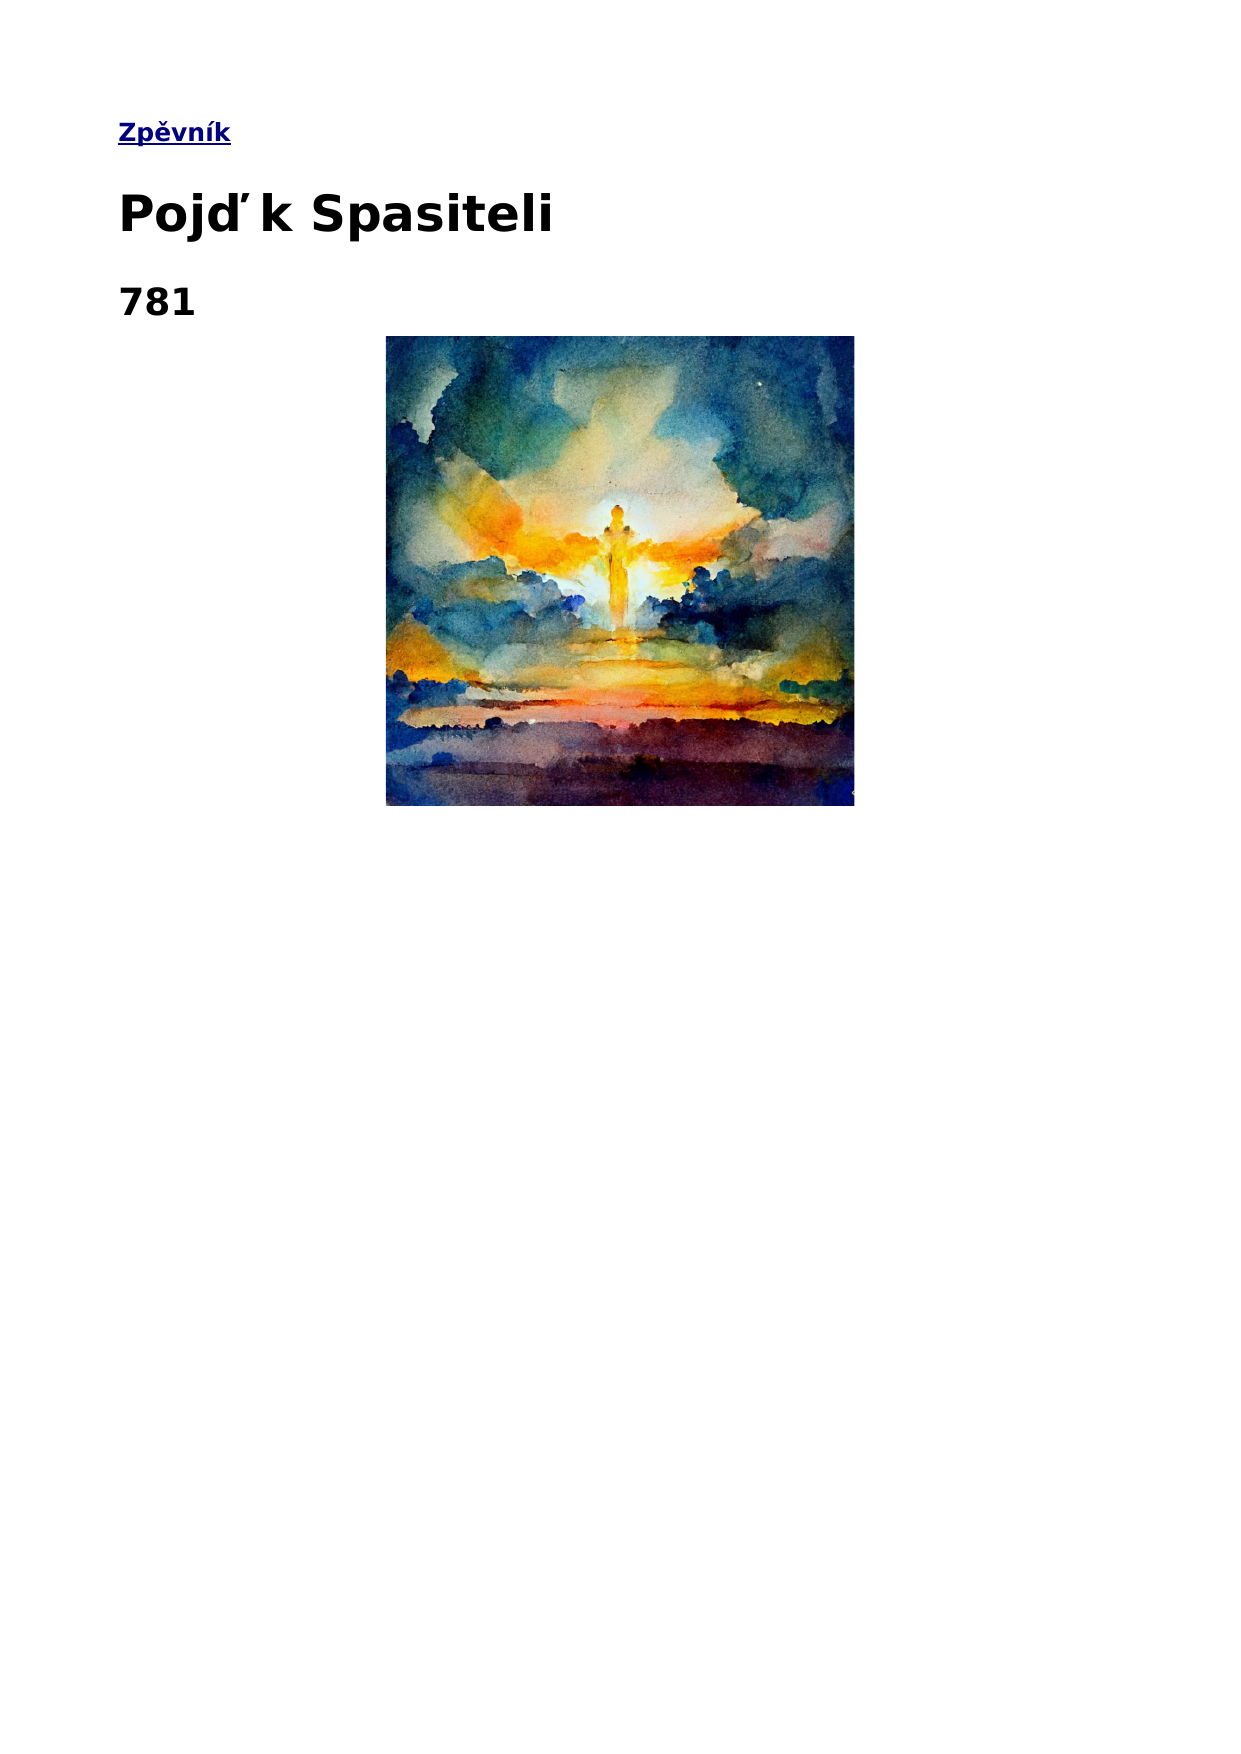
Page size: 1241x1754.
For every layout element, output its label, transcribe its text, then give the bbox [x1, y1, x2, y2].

subtitle 781 [118, 281, 1122, 324]
picture [385, 336, 855, 806]
text Zpěvník [118, 118, 1122, 147]
subtitle Pojď k Spasiteli [118, 185, 1122, 243]
